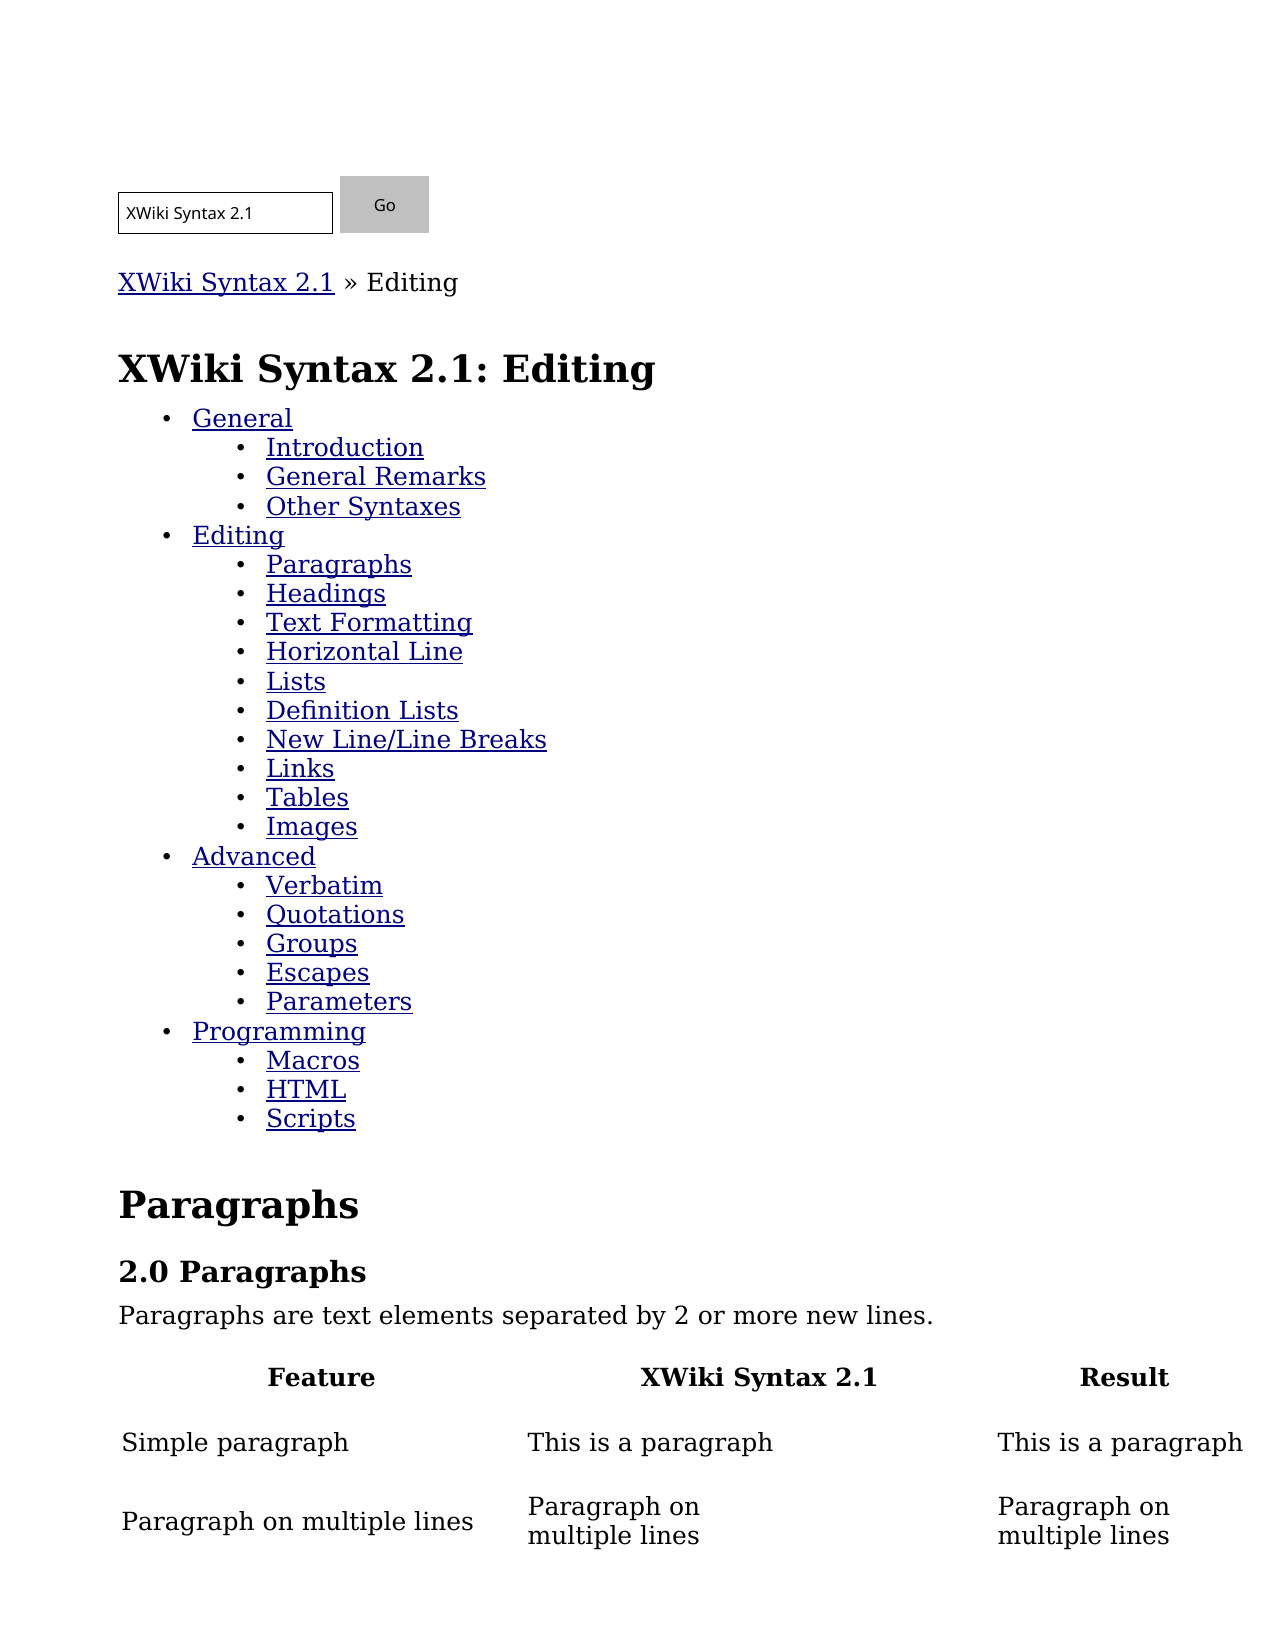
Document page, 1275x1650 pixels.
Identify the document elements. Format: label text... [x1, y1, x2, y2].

list Images [236, 812, 1216, 842]
table_header XWiki Syntax 2.1 [525, 1360, 994, 1425]
text XWiki Syntax 2.1 » Editing [118, 268, 1216, 297]
table_cell Paragraph on multiple lines [995, 1489, 1254, 1583]
list Groups [236, 929, 1216, 958]
table_cell This is a paragraph [995, 1425, 1254, 1489]
list Horizontal Line [236, 637, 1216, 667]
list Paragraphs [236, 550, 1216, 579]
list Quotations [236, 900, 1216, 929]
text Paragraphs are text elements separated by 2 or more new lines. [118, 1302, 1216, 1331]
table_cell Paragraph on multiple lines [118, 1489, 524, 1583]
table_cell Simple paragraph [118, 1425, 524, 1489]
list Tables [236, 783, 1216, 812]
list General [162, 404, 1216, 433]
list Lists [236, 667, 1216, 696]
table_cell Paragraph on multiple lines [525, 1489, 994, 1583]
subtitle XWiki Syntax 2.1: Editing [118, 348, 1216, 392]
list HTML [236, 1075, 1216, 1104]
list Introduction [236, 433, 1216, 462]
list Parameters [236, 987, 1216, 1017]
list Other Syntaxes [236, 492, 1216, 521]
table_header Result [995, 1360, 1254, 1425]
list General Remarks [236, 462, 1216, 492]
list Headings [236, 579, 1216, 608]
table_cell This is a paragraph [525, 1425, 994, 1489]
list Verbatim [236, 871, 1216, 900]
table_header Feature [118, 1360, 524, 1425]
list Links [236, 754, 1216, 783]
list Definition Lists [236, 696, 1216, 725]
subtitle Paragraphs [118, 1184, 1216, 1228]
list Programming [162, 1017, 1216, 1046]
list Advanced [162, 842, 1216, 871]
list Scripts [236, 1104, 1216, 1133]
list New Line/Line Breaks [236, 725, 1216, 754]
list Text Formatting [236, 608, 1216, 637]
subtitle 2.0 Paragraphs [118, 1255, 1216, 1289]
list Escapes [236, 958, 1216, 987]
list Editing [162, 521, 1216, 550]
list Macros [236, 1046, 1216, 1075]
